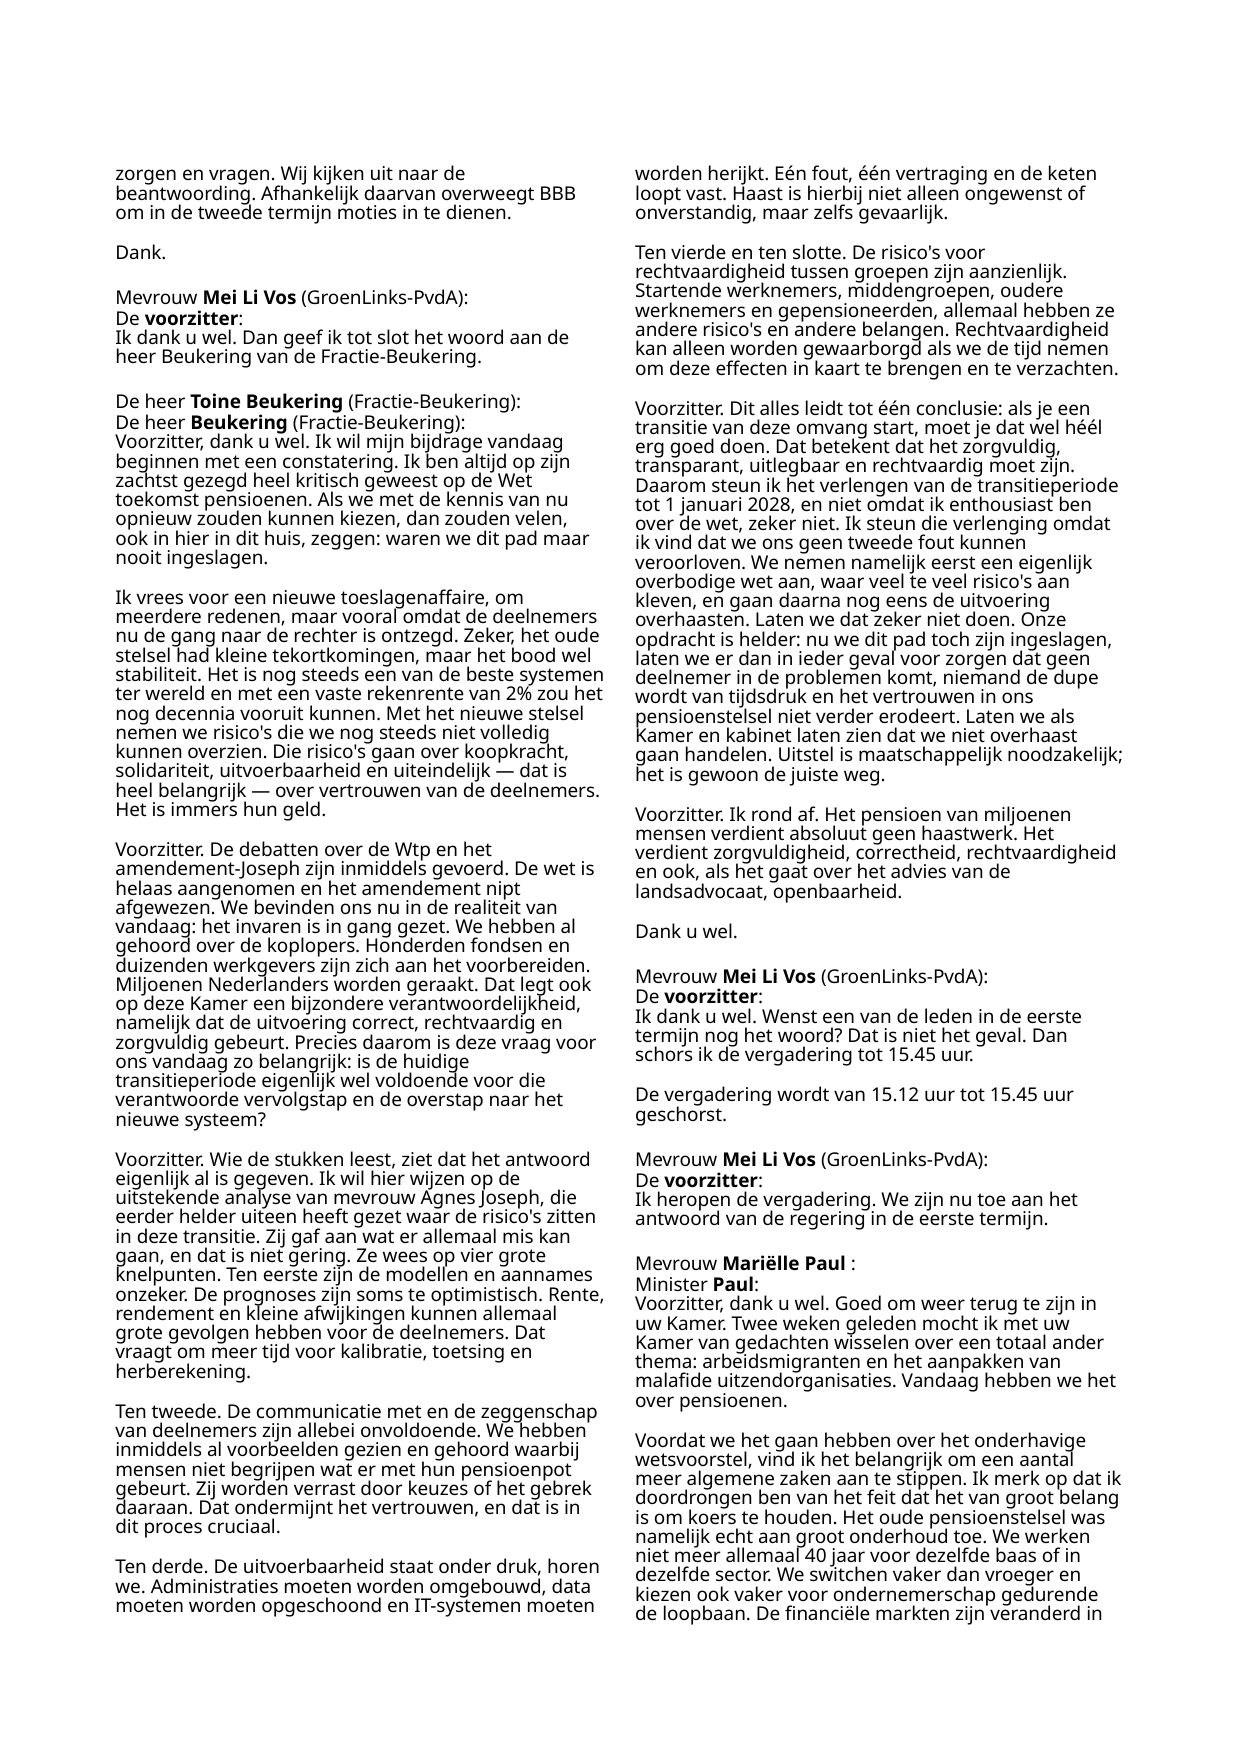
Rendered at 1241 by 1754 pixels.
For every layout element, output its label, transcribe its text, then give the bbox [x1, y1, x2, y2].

text Mevrouw Mei Li Vos (GroenLinks-PvdA): [635, 963, 1125, 988]
text worden herijkt. Eén fout, één vertraging en de keten loopt vast. Haast is hierbij niet alleen ongewenst of onverstandig, maar zelfs gevaarlijk. [635, 165, 1125, 223]
text Mevrouw Mei Li Vos (GroenLinks-PvdA): [115, 284, 605, 310]
text Ik dank u wel. Dan geef ik tot slot het woord aan de heer Beukering van de Fractie-Beukering. [115, 329, 605, 367]
text Voorzitter. Ik rond af. Het pensioen van miljoenen mensen verdient absoluut geen haastwerk. Het verdient zorgvuldigheid, correctheid, rechtvaardigheid en ook, als het gaat over het advies van de landsadvocaat, openbaarheid. [635, 806, 1125, 902]
text De voorzitter: [635, 1172, 1125, 1191]
text Ten derde. De uitvoerbaarheid staat onder druk, horen we. Administraties moeten worden omgebouwd, data moeten worden opgeschoond en IT-systemen moeten [115, 1558, 605, 1616]
text Mevrouw Mei Li Vos (GroenLinks-PvdA): [635, 1146, 1125, 1172]
text De voorzitter: [115, 310, 605, 329]
text Voorzitter. Wie de stukken leest, ziet dat het antwoord eigenlijk al is gegeven. Ik wil hier wijzen op de uitstekende analyse van mevrouw Agnes Joseph, die eerder helder uiteen heeft gezet waar de risico's zitten in deze transitie. Zij gaf aan wat er allemaal mis kan gaan, en dat is niet gering. Ze wees op vier grote knelpunten. Ten eerste zijn de modellen en aannames onzeker. De prognoses zijn soms te optimistisch. Rente, rendement en kleine afwijkingen kunnen allemaal grote gevolgen hebben voor de deelnemers. Dat vraagt om meer tijd voor kalibratie, toetsing en herberekening. [115, 1151, 605, 1382]
text Ten tweede. De communicatie met en de zeggenschap van deelnemers zijn allebei onvoldoende. We hebben inmiddels al voorbeelden gezien en gehoord waarbij mensen niet begrijpen wat er met hun pensioenpot gebeurt. Zij worden verrast door keuzes of het gebrek daaraan. Dat ondermijnt het vertrouwen, en dat is in dit proces cruciaal. [115, 1403, 605, 1538]
text De vergadering wordt van 15.12 uur tot 15.45 uur geschorst. [635, 1086, 1125, 1125]
text Minister Paul: [635, 1276, 1125, 1295]
text zorgen en vragen. Wij kijken uit naar de beantwoording. Afhankelijk daarvan overweegt BBB om in de tweede termijn moties in te dienen. [115, 165, 605, 223]
text De heer Toine Beukering (Fractie-Beukering): [115, 388, 605, 414]
text Ten vierde en ten slotte. De risico's voor rechtvaardigheid tussen groepen zijn aanzienlijk. Startende werknemers, middengroepen, oudere werknemers en gepensioneerden, allemaal hebben ze andere risico's en andere belangen. Rechtvaardigheid kan alleen worden gewaarborgd als we de tijd nemen om deze effecten in kaart te brengen en te verzachten. [635, 244, 1125, 379]
text Ik dank u wel. Wenst een van de leden in de eerste termijn nog het woord? Dat is niet het geval. Dan schors ik de vergadering tot 15.45 uur. [635, 1008, 1125, 1066]
text Voorzitter. Dit alles leidt tot één conclusie: als je een transitie van deze omvang start, moet je dat wel héél erg goed doen. Dat betekent dat het zorgvuldig, transparant, uitlegbaar en rechtvaardig moet zijn. Daarom steun ik het verlengen van de transitieperiode tot 1 januari 2028, en niet omdat ik enthousiast ben over de wet, zeker niet. Ik steun die verlenging omdat ik vind dat we ons geen tweede fout kunnen veroorloven. We nemen namelijk eerst een eigenlijk overbodige wet aan, waar veel te veel risico's aan kleven, en gaan daarna nog eens de uitvoering overhaasten. Laten we dat zeker niet doen. Onze opdracht is helder: nu we dit pad toch zijn ingeslagen, laten we er dan in ieder geval voor zorgen dat geen deelnemer in de problemen komt, niemand de dupe wordt van tijdsdruk en het vertrouwen in ons pensioenstelsel niet verder erodeert. Laten we als Kamer en kabinet laten zien dat we niet overhaast gaan handelen. Uitstel is maatschappelijk noodzakelijk; het is gewoon de juiste weg. [635, 399, 1125, 785]
text Dank. [115, 244, 605, 263]
text Voorzitter, dank u wel. Goed om weer terug te zijn in uw Kamer. Twee weken geleden mocht ik met uw Kamer van gedachten wisselen over een totaal ander thema: arbeidsmigranten en het aanpakken van malafide uitzendorganisaties. Vandaag hebben we het over pensioenen. [635, 1295, 1125, 1411]
text Voorzitter, dank u wel. Ik wil mijn bijdrage vandaag beginnen met een constatering. Ik ben altijd op zijn zachtst gezegd heel kritisch geweest op de Wet toekomst pensioenen. Als we met de kennis van nu opnieuw zouden kunnen kiezen, dan zouden velen, ook in hier in dit huis, zeggen: waren we dit pad maar nooit ingeslagen. [115, 433, 605, 568]
text Ik heropen de vergadering. We zijn nu toe aan het antwoord van de regering in de eerste termijn. [635, 1191, 1125, 1229]
text Mevrouw Mariëlle Paul : [635, 1250, 1125, 1276]
text Dank u wel. [635, 923, 1125, 942]
text De voorzitter: [635, 988, 1125, 1008]
text Voorzitter. De debatten over de Wtp en het amendement-Joseph zijn inmiddels gevoerd. De wet is helaas aangenomen en het amendement nipt afgewezen. We bevinden ons nu in de realiteit van vandaag: het invaren is in gang gezet. We hebben al gehoord over de koplopers. Honderden fondsen en duizenden werkgevers zijn zich aan het voorbereiden. Miljoenen Nederlanders worden geraakt. Dat legt ook op deze Kamer een bijzondere verantwoordelijkheid, namelijk dat de uitvoering correct, rechtvaardig en zorgvuldig gebeurt. Precies daarom is deze vraag voor ons vandaag zo belangrijk: is de huidige transitieperiode eigenlijk wel voldoende voor die verantwoorde vervolgstap en de overstap naar het nieuwe systeem? [115, 841, 605, 1130]
text De heer Beukering (Fractie-Beukering): [115, 414, 605, 433]
text Ik vrees voor een nieuwe toeslagenaffaire, om meerdere redenen, maar vooral omdat de deelnemers nu de gang naar de rechter is ontzegd. Zeker, het oude stelsel had kleine tekortkomingen, maar het bood wel stabiliteit. Het is nog steeds een van de beste systemen ter wereld en met een vaste rekenrente van 2% zou het nog decennia vooruit kunnen. Met het nieuwe stelsel nemen we risico's die we nog steeds niet volledig kunnen overzien. Die risico's gaan over koopkracht, solidariteit, uitvoerbaarheid en uiteindelijk — dat is heel belangrijk — over vertrouwen van de deelnemers. Het is immers hun geld. [115, 589, 605, 820]
text Voordat we het gaan hebben over het onderhavige wetsvoorstel, vind ik het belangrijk om een aantal meer algemene zaken aan te stippen. Ik merk op dat ik doordrongen ben van het feit dat het van groot belang is om koers te houden. Het oude pensioenstelsel was namelijk echt aan groot onderhoud toe. We werken niet meer allemaal 40 jaar voor dezelfde baas of in dezelfde sector. We switchen vaker dan vroeger en kiezen ook vaker voor ondernemerschap gedurende de loopbaan. De financiële markten zijn veranderd in [635, 1432, 1125, 1624]
